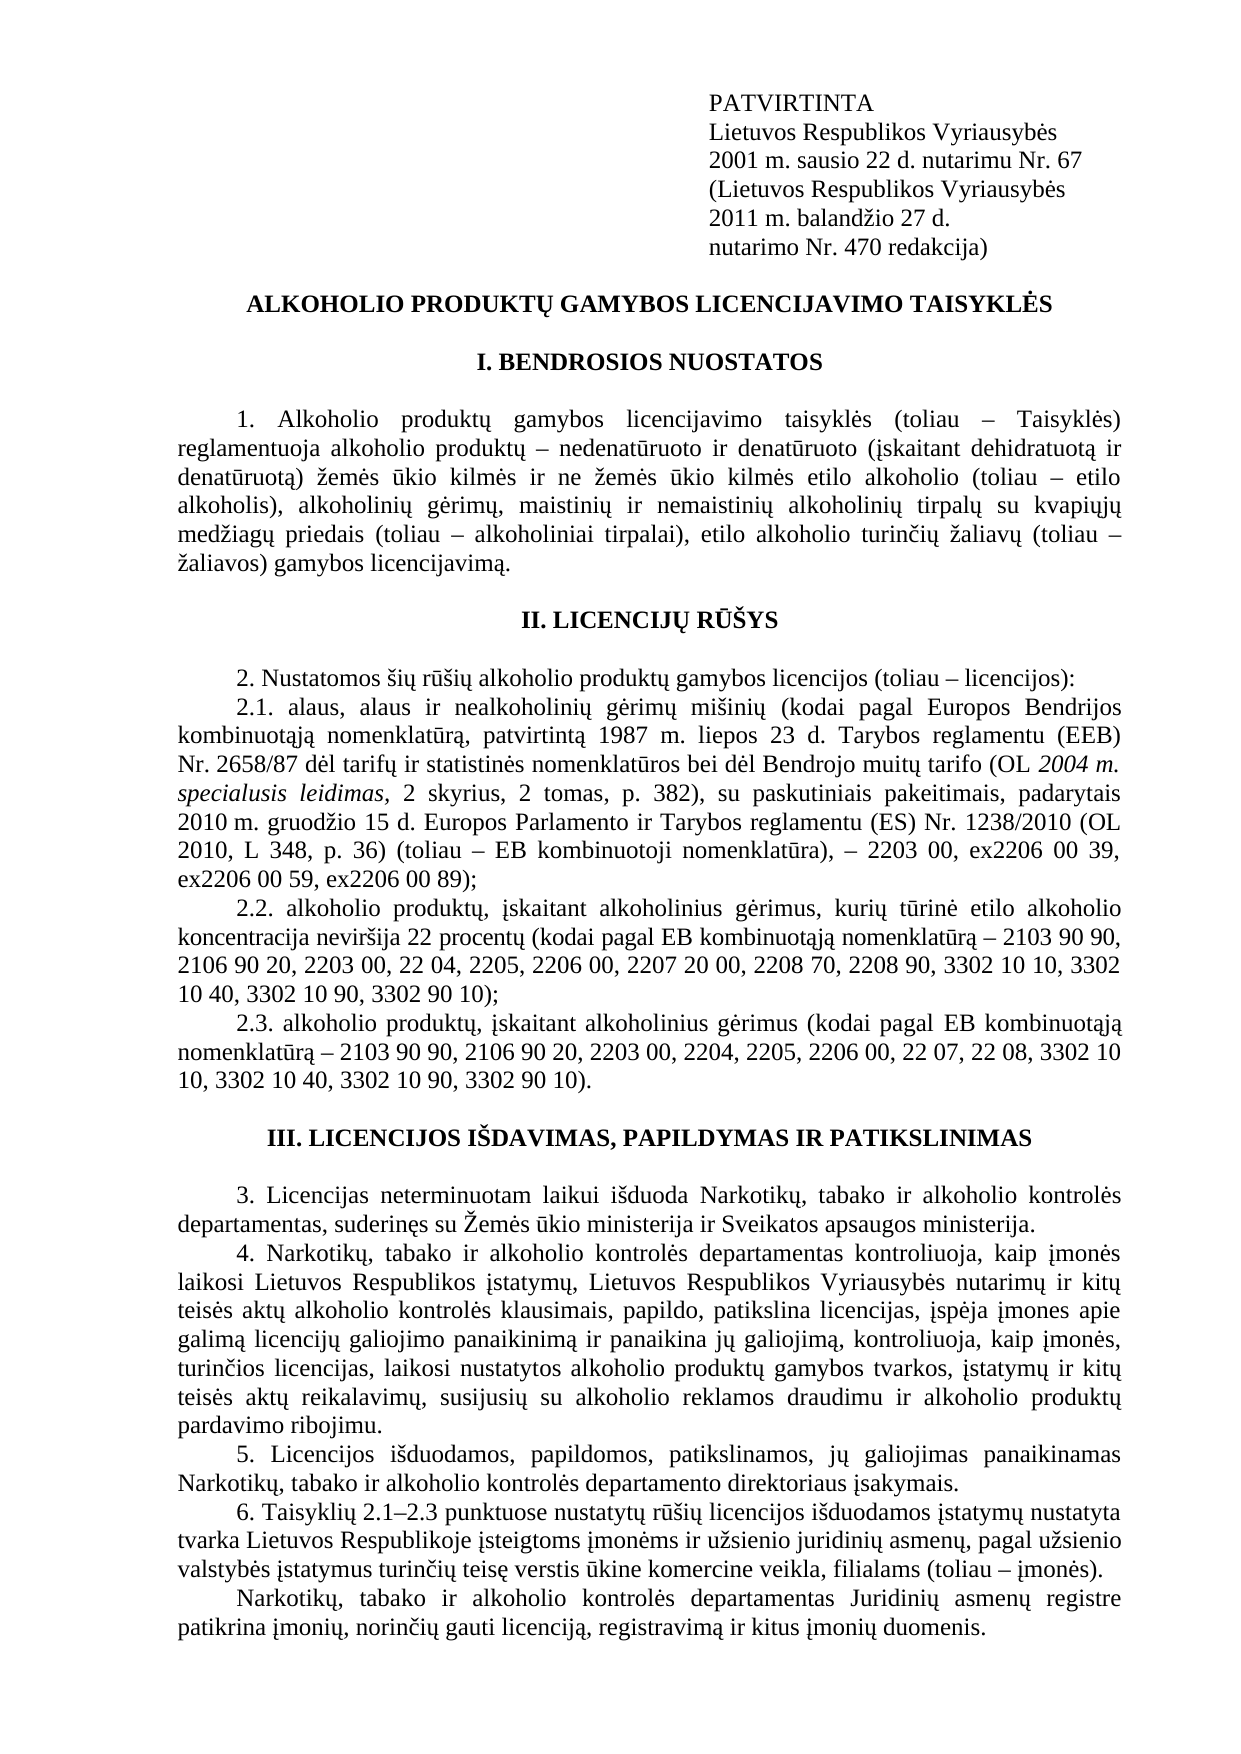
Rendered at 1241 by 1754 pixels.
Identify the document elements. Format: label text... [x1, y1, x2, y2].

text III. LICENCIJOS IŠDAVIMAS, PAPILDYMAS IR PATIKSLINIMAS [177, 1123, 1122, 1152]
text 2. Nustatomos šių rūšių alkoholio produktų gamybos licencijos (toliau – licencijos): [177, 663, 1122, 692]
text ALKOHOLIO PRODUKTŲ GAMYBOS LICENCIJAVIMO TAISYKLĖS [177, 289, 1122, 318]
text (Lietuvos Respublikos Vyriausybės [177, 174, 1122, 203]
text 1. Alkoholio produktų gamybos licencijavimo taisyklės (toliau – Taisyklės) reglamentuoja alkoholio produktų – nedenatūruoto ir denatūruoto (įskaitant dehidratuotą ir denatūruotą) žemės ūkio kilmės ir ne žemės ūkio kilmės etilo alkoholio (toliau – etilo alkoholis), alkoholinių gėrimų, maistinių ir nemaistinių alkoholinių tirpalų su kvapiųjų medžiagų priedais (toliau – alkoholiniai tirpalai), etilo alkoholio turinčių žaliavų (toliau – žaliavos) gamybos licencijavimą. [177, 404, 1122, 577]
text 2.3. alkoholio produktų, įskaitant alkoholinius gėrimus (kodai pagal EB kombinuotąją nomenklatūrą – 2103 90 90, 2106 90 20, 2203 00, 2204, 2205, 2206 00, 22 07, 22 08, 3302 10 10, 3302 10 40, 3302 10 90, 3302 90 10). [177, 1008, 1122, 1094]
text 2.2. alkoholio produktų, įskaitant alkoholinius gėrimus, kurių tūrinė etilo alkoholio koncentracija neviršija 22 procentų (kodai pagal EB kombinuotąją nomenklatūrą – 2103 90 90, 2106 90 20, 2203 00, 22 04, 2205, 2206 00, 2207 20 00, 2208 70, 2208 90, 3302 10 10, 3302 10 40, 3302 10 90, 3302 90 10); [177, 893, 1122, 1008]
text 3. Licencijas neterminuotam laikui išduoda Narkotikų, tabako ir alkoholio kontrolės departamentas, suderinęs su Žemės ūkio ministerija ir Sveikatos apsaugos ministerija. [177, 1180, 1122, 1238]
text 6. Taisyklių 2.1–2.3 punktuose nustatytų rūšių licencijos išduodamos įstatymų nustatyta tvarka Lietuvos Respublikoje įsteigtoms įmonėms ir užsienio juridinių asmenų, pagal užsienio valstybės įstatymus turinčių teisę verstis ūkine komercine veikla, filialams (toliau – įmonės). [177, 1497, 1122, 1583]
text 4. Narkotikų, tabako ir alkoholio kontrolės departamentas kontroliuoja, kaip įmonės laikosi Lietuvos Respublikos įstatymų, Lietuvos Respublikos Vyriausybės nutarimų ir kitų teisės aktų alkoholio kontrolės klausimais, papildo, patikslina licencijas, įspėja įmones apie galimą licencijų galiojimo panaikinimą ir panaikina jų galiojimą, kontroliuoja, kaip įmonės, turinčios licencijas, laikosi nustatytos alkoholio produktų gamybos tvarkos, įstatymų ir kitų teisės aktų reikalavimų, susijusių su alkoholio reklamos draudimu ir alkoholio produktų pardavimo ribojimu. [177, 1238, 1122, 1439]
text Lietuvos Respublikos Vyriausybės [177, 117, 1122, 145]
text nutarimo Nr. 470 redakcija) [177, 232, 1122, 260]
text II. LICENCIJŲ RŪŠYS [177, 605, 1122, 634]
text 5. Licencijos išduodamos, papildomos, patikslinamos, jų galiojimas panaikinamas Narkotikų, tabako ir alkoholio kontrolės departamento direktoriaus įsakymais. [177, 1439, 1122, 1497]
text Patvirtinta [177, 88, 1122, 117]
text 2.1. alaus, alaus ir nealkoholinių gėrimų mišinių (kodai pagal Europos Bendrijos kombinuotąją nomenklatūrą, patvirtintą 1987 m. liepos 23 d. Tarybos reglamentu (EEB) Nr. 2658/87 dėl tarifų ir statistinės nomenklatūros bei dėl Bendrojo muitų tarifo (OL 2004 m. specialusis leidimas, 2 skyrius, 2 tomas, p. 382), su paskutiniais pakeitimais, padarytais 2010 m. gruodžio 15 d. Europos Parlamento ir Tarybos reglamentu (ES) Nr. 1238/2010 (OL 2010, L 348, p. 36) (toliau – EB kombinuotoji nomenklatūra), – 2203 00, ex2206 00 39, ex2206 00 59, ex2206 00 89); [177, 692, 1122, 893]
text 2001 m. sausio 22 d. nutarimu Nr. 67 [177, 145, 1122, 174]
text I. BENDROSIOS NUOSTATOS [177, 347, 1122, 375]
text 2011 m. balandžio 27 d. [177, 203, 1122, 232]
text Narkotikų, tabako ir alkoholio kontrolės departamentas Juridinių asmenų registre patikrina įmonių, norinčių gauti licenciją, registravimą ir kitus įmonių duomenis. [177, 1583, 1122, 1640]
